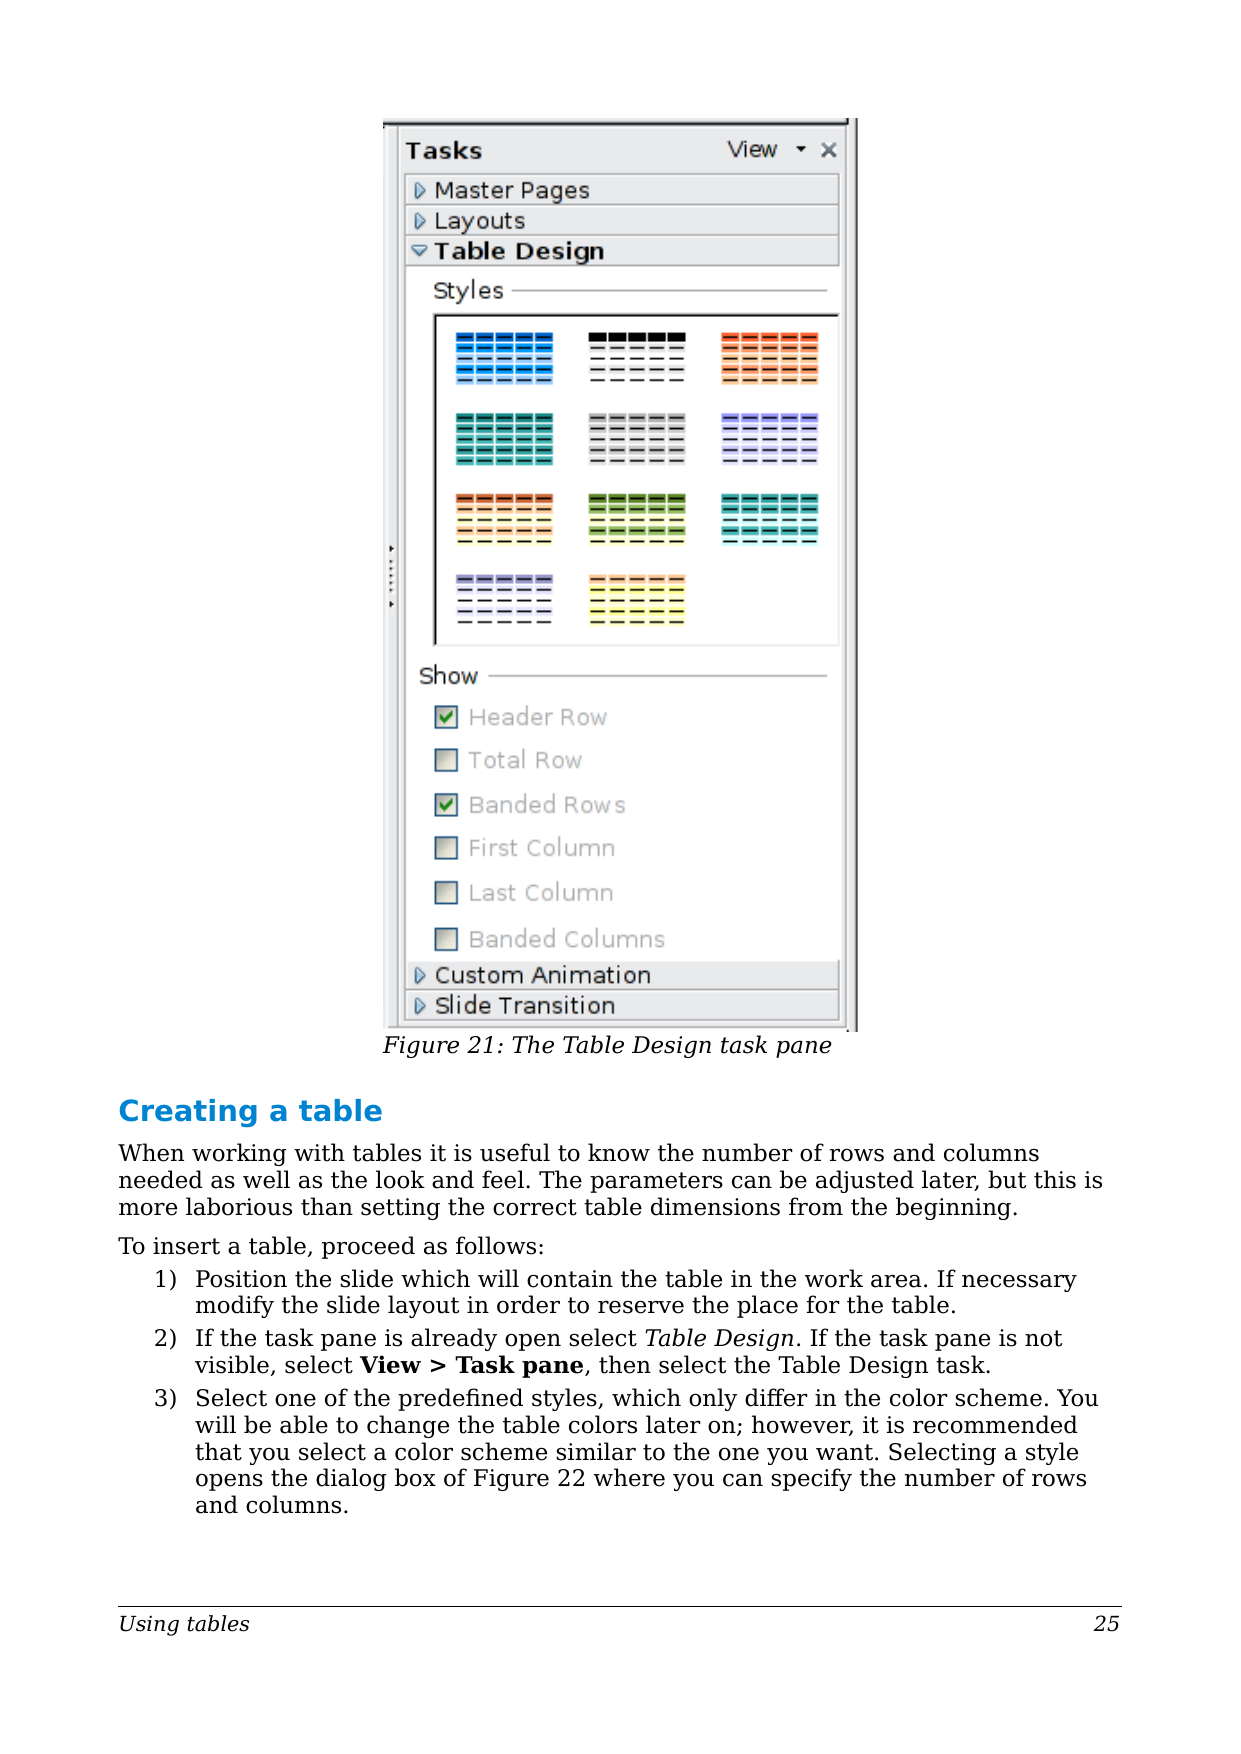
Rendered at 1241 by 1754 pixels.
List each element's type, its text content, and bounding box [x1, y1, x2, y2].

list If the task pane is already open select Table Design. If the task pane is not visible, select View > Task pane, then select the Table Design task. [177, 1326, 1122, 1379]
subtitle Creating a table [118, 1094, 1122, 1128]
picture [383, 118, 858, 1032]
text Figure 21: The Table Design task pane [383, 1032, 857, 1058]
text When working with tables it is useful to know the number of rows and columns needed as well as the look and feel. The parameters can be adjusted later, but this is more laborious than setting the correct table dimensions from the beginning. [118, 1140, 1122, 1220]
list Position the slide which will contain the table in the work area. If necessary modify the slide layout in order to reserve the place for the table. [177, 1266, 1122, 1319]
list To insert a table, proceed as follows: [118, 1233, 1122, 1259]
list Select one of the predefined styles, which only differ in the color scheme. You will be able to change the table colors later on; however, it is recommended that you select a color scheme similar to the one you want. Selecting a style opens the dialog box of Figure 22 where you can specify the number of rows and columns. [177, 1385, 1122, 1519]
